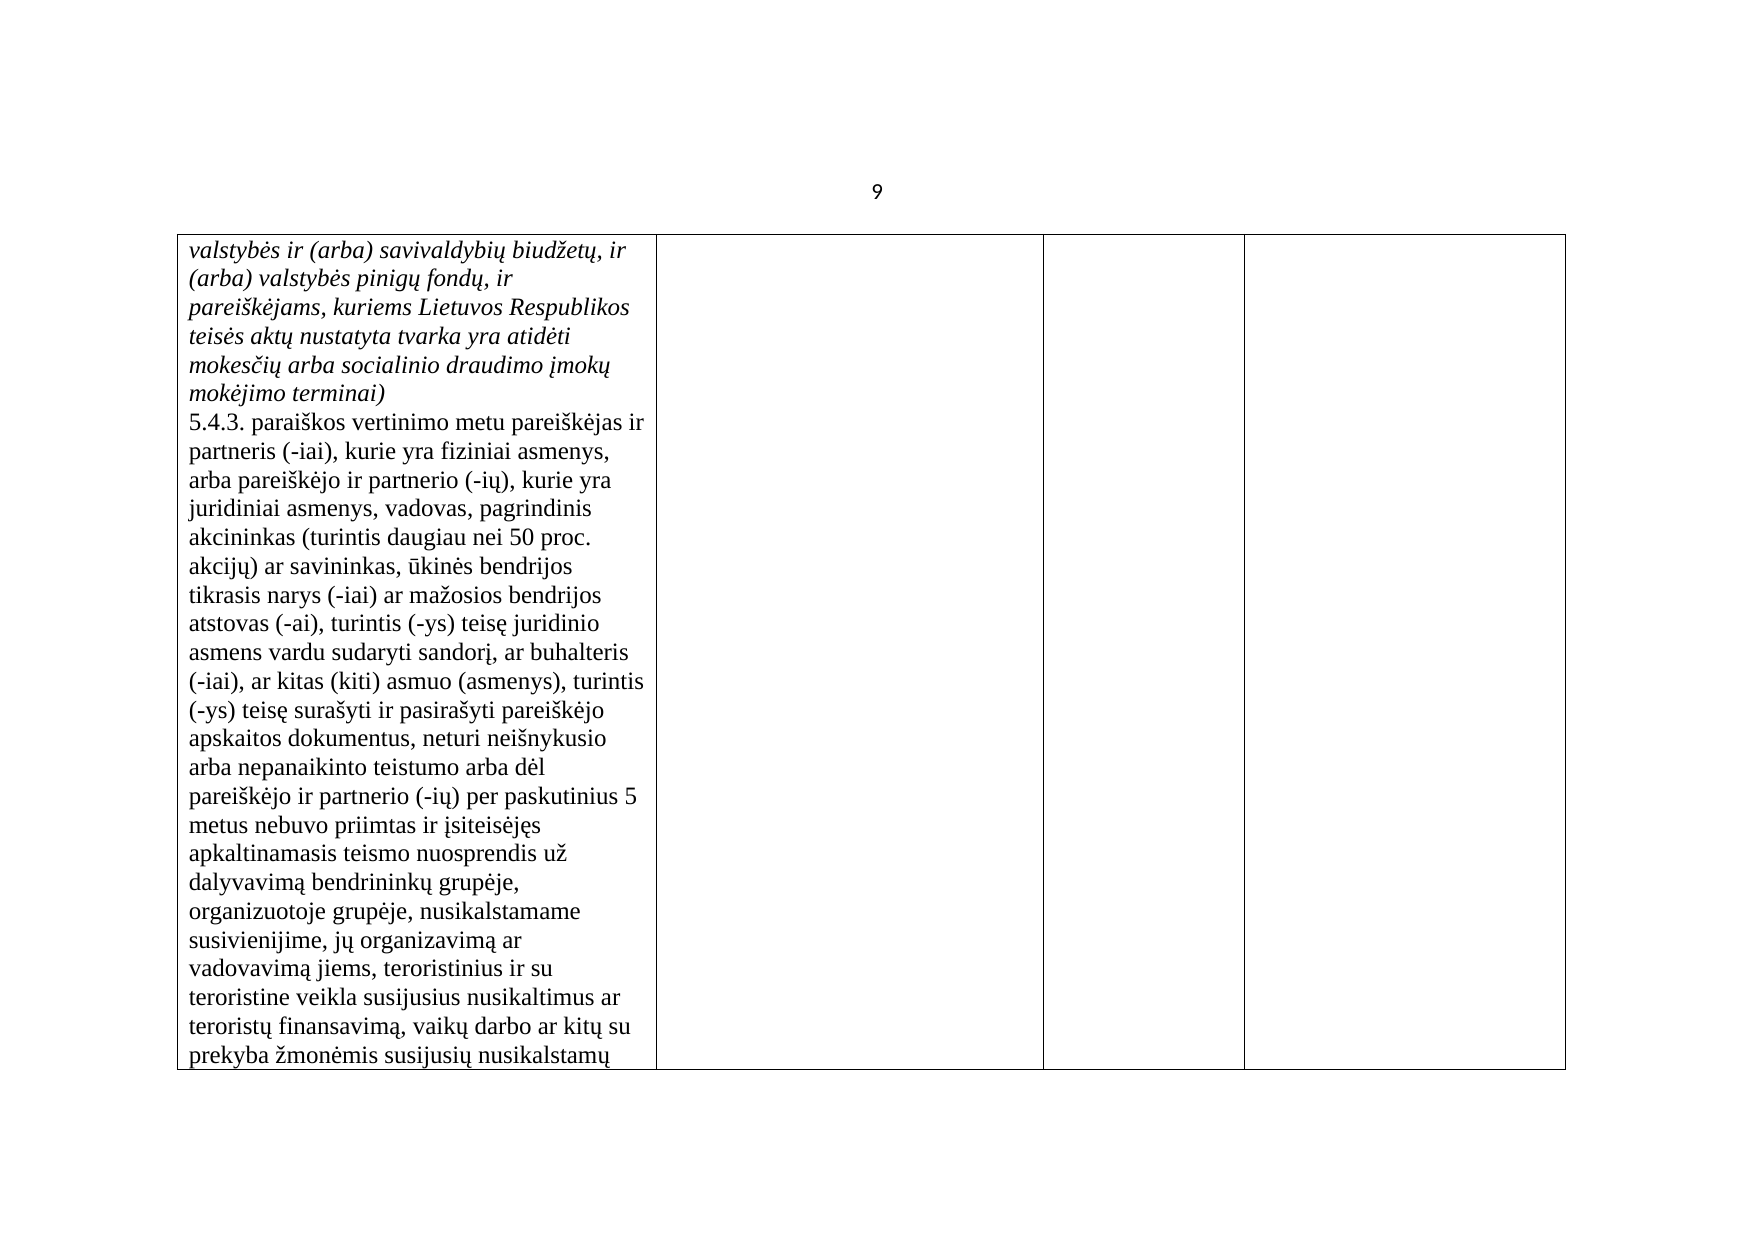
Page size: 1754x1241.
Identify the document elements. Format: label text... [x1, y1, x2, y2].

table_cell [1245, 235, 1565, 1068]
table_cell [657, 235, 1043, 1068]
table_cell [1044, 235, 1244, 1068]
table_cell valstybės ir (arba) savivaldybių biudžetų, ir (arba) valstybės pinigų fondų, ir pareiškėjams, kuriems Lietuvos Respublikos teisės aktų nustatyta tvarka yra atidėti mokesčių arba socialinio draudimo įmokų mokėjimo terminai) 5.4.3. paraiškos vertinimo metu pareiškėjas ir partneris (-iai), kurie yra fiziniai asmenys, arba pareiškėjo ir partnerio (-ių), kurie yra juridiniai asmenys, vadovas, pagrindinis akcininkas (turintis daugiau nei 50 proc. akcijų) ar savininkas, ūkinės bendrijos tikrasis narys (-iai) ar mažosios bendrijos atstovas (-ai), turintis (-ys) teisę juridinio asmens vardu sudaryti sandorį, ar buhalteris (-iai), ar kitas (kiti) asmuo (asmenys), turintis (-ys) teisę surašyti ir pasirašyti pareiškėjo apskaitos dokumentus, neturi neišnykusio arba nepanaikinto teistumo arba dėl pareiškėjo ir partnerio (-ių) per paskutinius 5 metus nebuvo priimtas ir įsiteisėjęs apkaltinamasis teismo nuosprendis už dalyvavimą bendrininkų grupėje, organizuotoje grupėje, nusikalstamame susivienijime, jų organizavimą ar vadovavimą jiems, teroristinius ir su teroristine veikla susijusius nusikaltimus ar teroristų finansavimą, vaikų darbo ar kitų su prekyba žmonėmis susijusių nusikalstamų [178, 235, 656, 1068]
